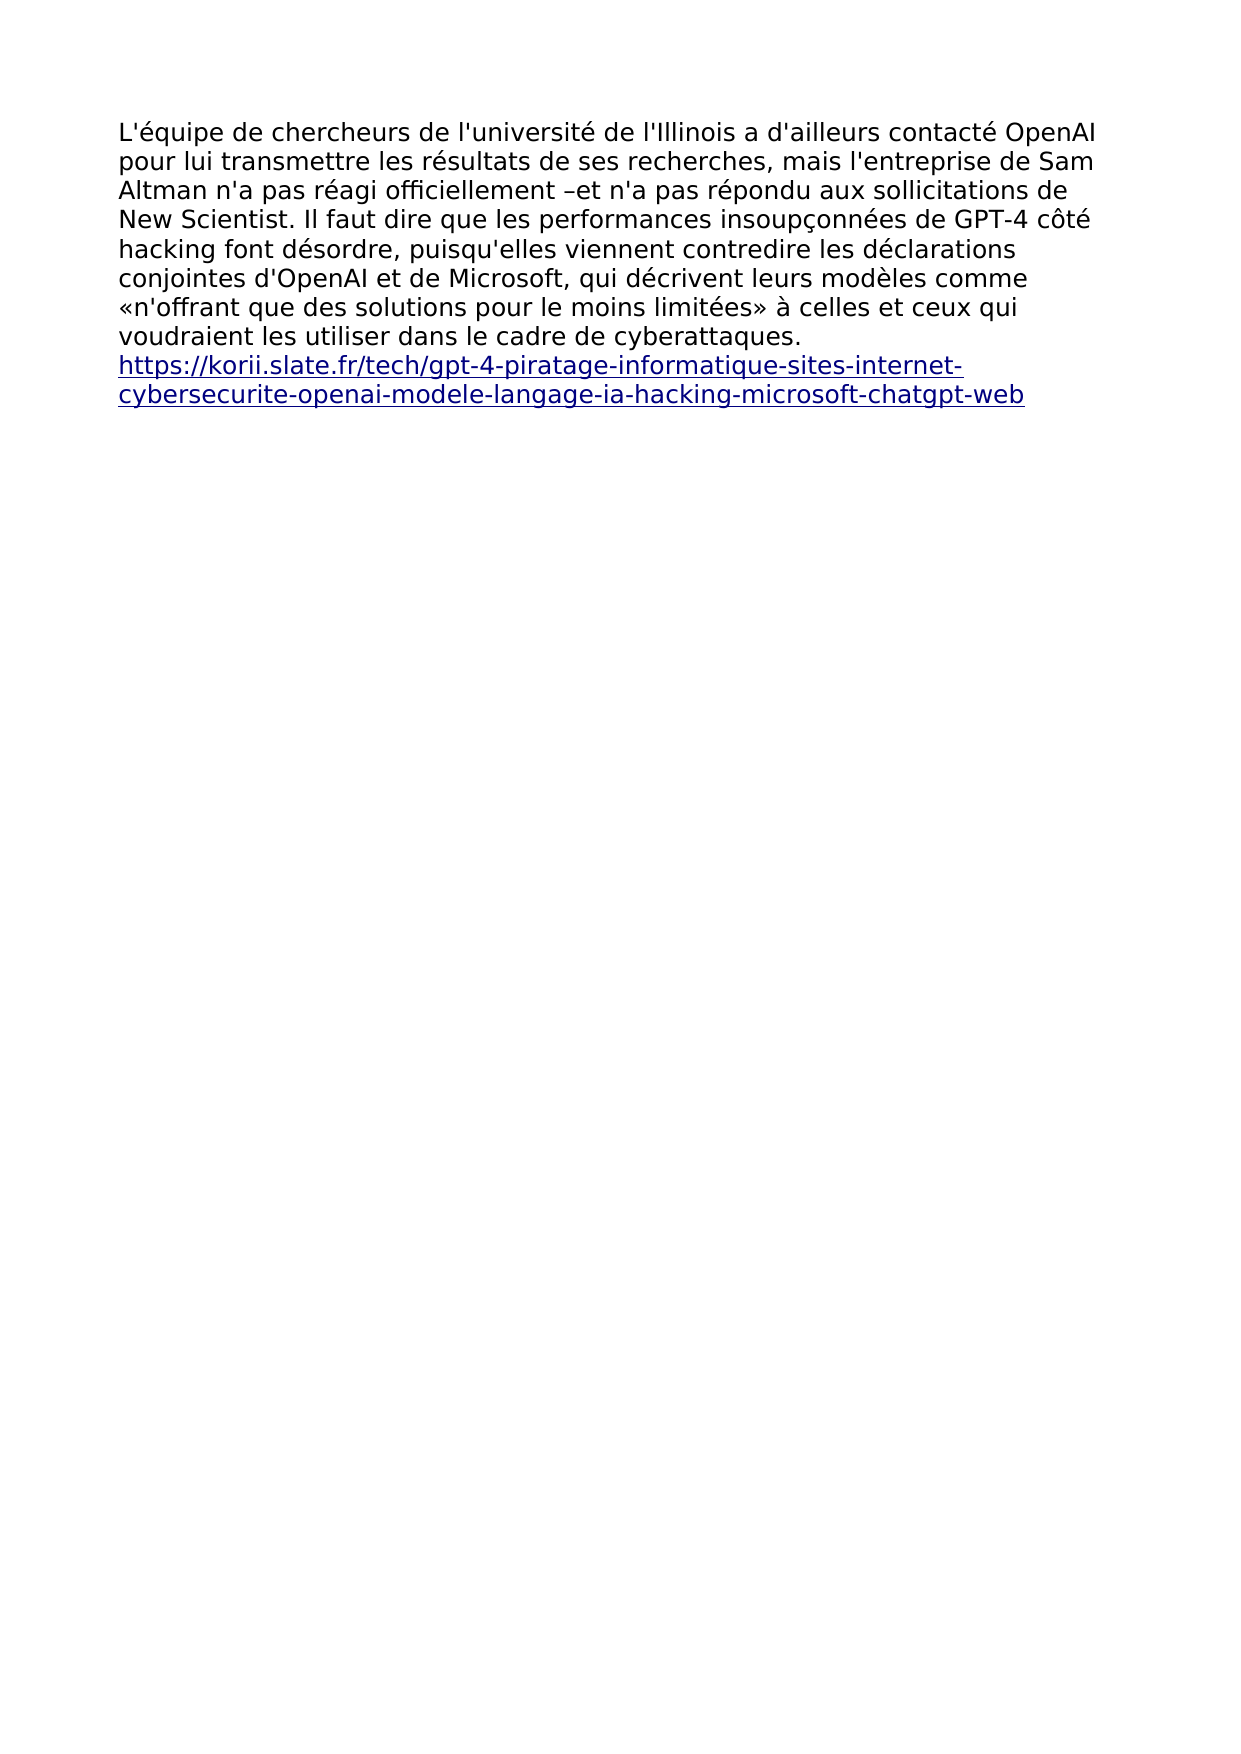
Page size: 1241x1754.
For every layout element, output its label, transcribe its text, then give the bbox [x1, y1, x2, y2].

text L'équipe de chercheurs de l'université de l'Illinois a d'ailleurs contacté OpenAI pour lui transmettre les résultats de ses recherches, mais l'entreprise de Sam Altman n'a pas réagi officiellement –et n'a pas répondu aux sollicitations de New Scientist. Il faut dire que les performances insoupçonnées de GPT-4 côté hacking font désordre, puisqu'elles viennent contredire les déclarations conjointes d'OpenAI et de Microsoft, qui décrivent leurs modèles comme «n'offrant que des solutions pour le moins limitées» à celles et ceux qui voudraient les utiliser dans le cadre de cyberattaques. https://korii.slate.fr/tech/gpt-4-piratage-informatique-sites-internet-cybersecurite-openai-modele-langage-ia-hacking-microsoft-chatgpt-web [118, 118, 1122, 410]
